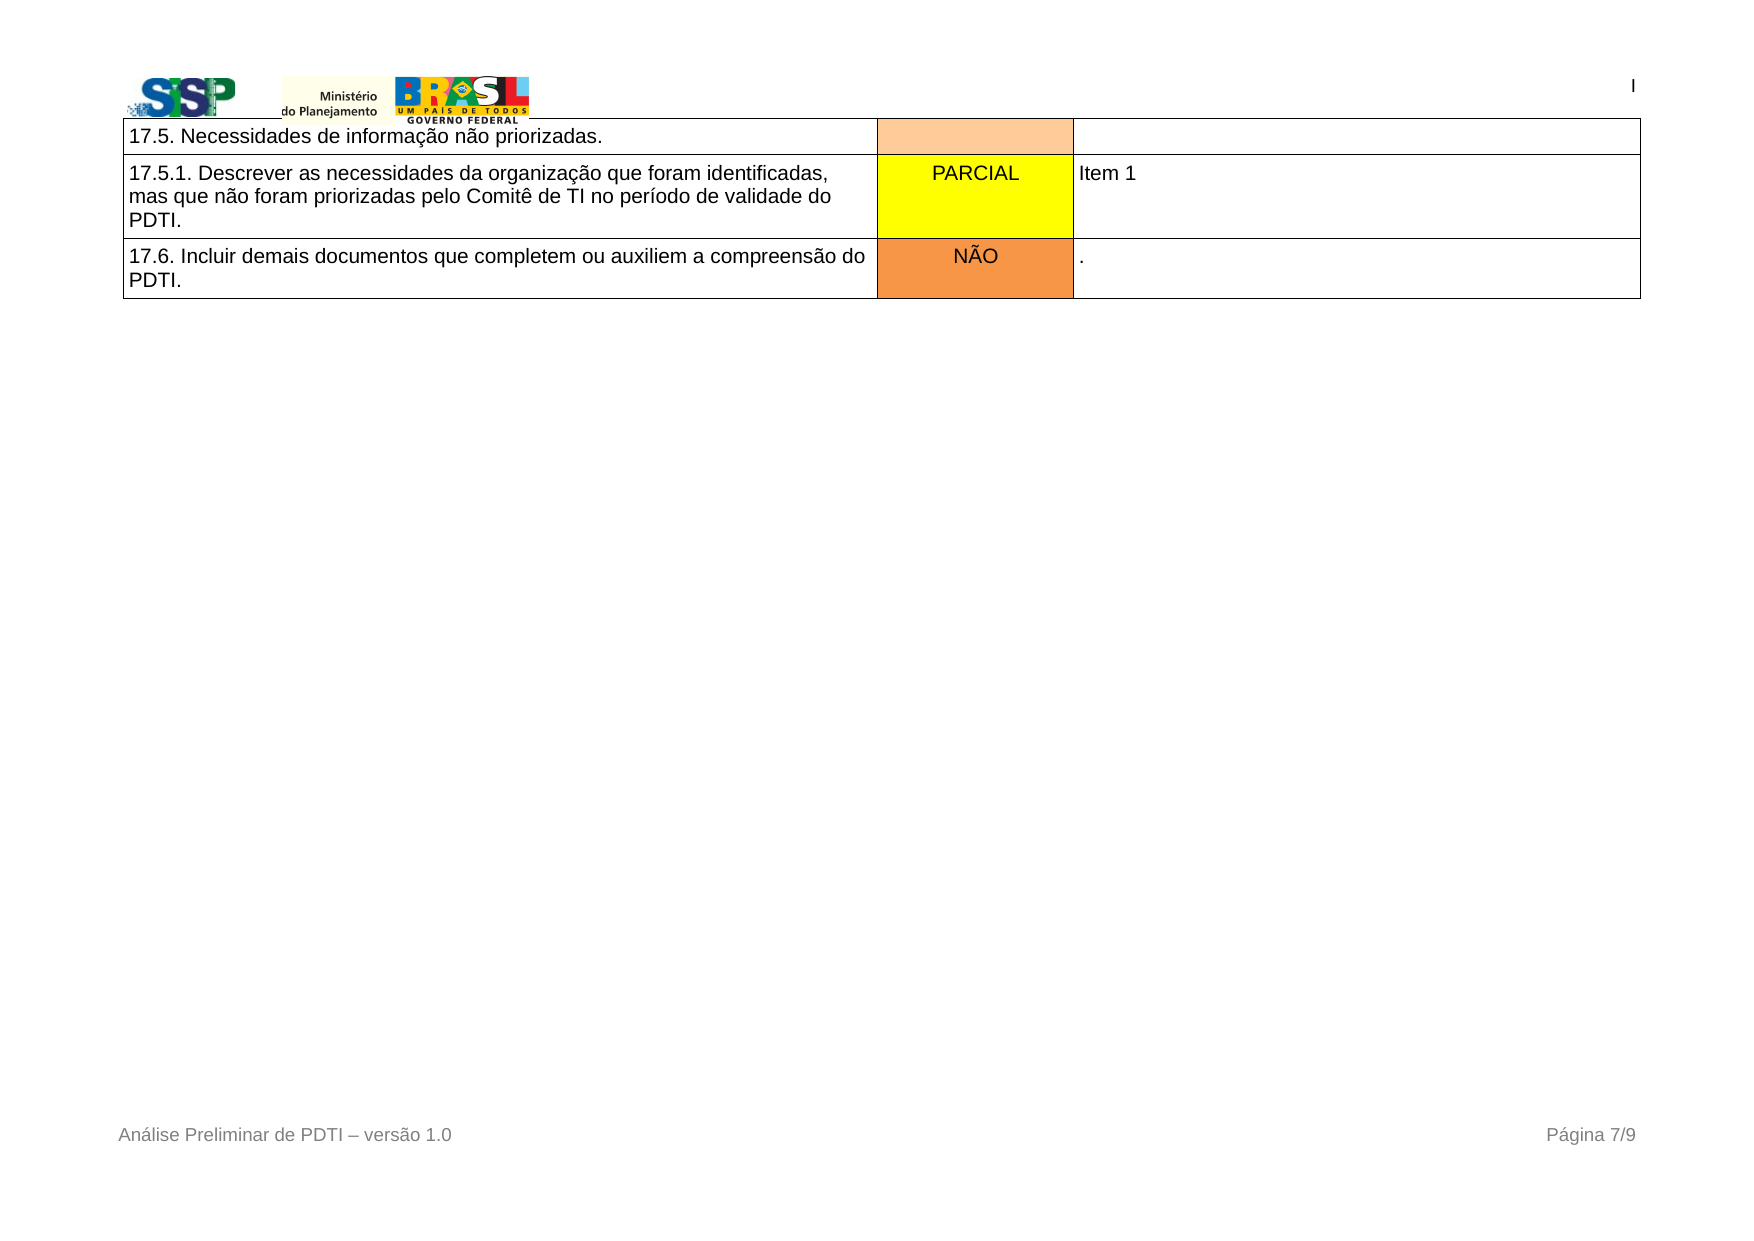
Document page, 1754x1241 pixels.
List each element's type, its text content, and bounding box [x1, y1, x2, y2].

table_cell PARCIAL [878, 155, 1073, 238]
table_cell [878, 119, 1073, 154]
table_cell NÃO [878, 239, 1073, 298]
table_cell 17.5. Necessidades de informação não priorizadas. [124, 119, 877, 154]
table_cell 17.5.1. Descrever as necessidades da organização que foram identificadas, mas que não foram priorizadas pelo Comitê de TI no período de validade do PDTI. [124, 155, 877, 238]
table_cell 17.6. Incluir demais documentos que completem ou auxiliem a compreensão do PDTI. [124, 239, 877, 298]
table_cell Item 1 [1074, 155, 1640, 238]
table_cell [1074, 119, 1640, 154]
table_cell . [1074, 239, 1640, 298]
